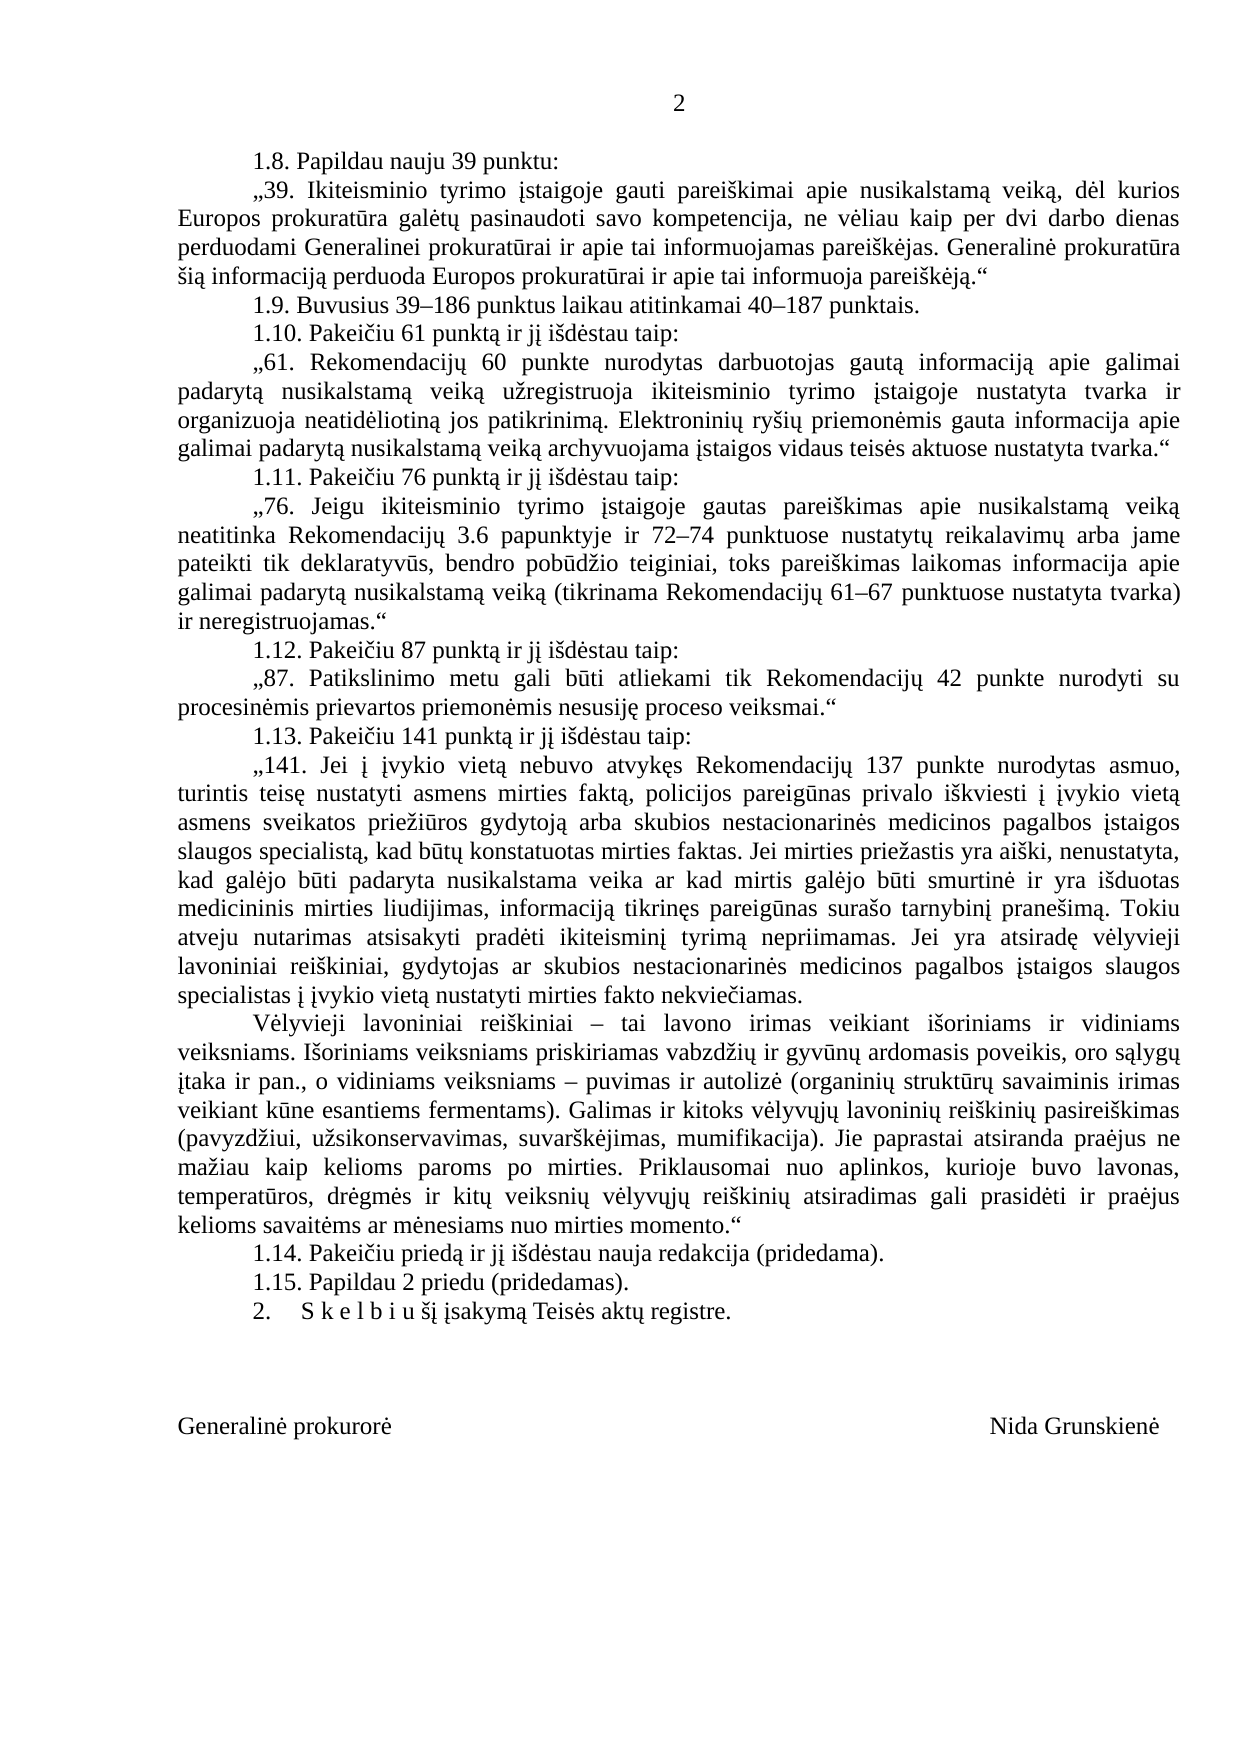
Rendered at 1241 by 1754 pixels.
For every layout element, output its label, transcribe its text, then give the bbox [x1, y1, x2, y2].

text 2. Skelbiu šį įsakymą Teisės aktų registre. [177, 1296, 1181, 1325]
text „141. Jei į įvykio vietą nebuvo atvykęs Rekomendacijų 137 punkte nurodytas asmuo, turintis teisę nustatyti asmens mirties faktą, policijos pareigūnas privalo iškviesti į įvykio vietą asmens sveikatos priežiūros gydytoją arba skubios nestacionarinės medicinos pagalbos įstaigos slaugos specialistą, kad būtų konstatuotas mirties faktas. Jei mirties priežastis yra aiški, nenustatyta, kad galėjo būti padaryta nusikalstama veika ar kad mirtis galėjo būti smurtinė ir yra išduotas medicininis mirties liudijimas, informaciją tikrinęs pareigūnas surašo tarnybinį pranešimą. Tokiu atveju nutarimas atsisakyti pradėti ikiteisminį tyrimą nepriimamas. Jei yra atsiradę vėlyvieji lavoniniai reiškiniai, gydytojas ar skubios nestacionarinės medicinos pagalbos įstaigos slaugos specialistas į įvykio vietą nustatyti mirties fakto nekviečiamas. [177, 750, 1181, 1008]
text 1.11. Pakeičiu 76 punktą ir jį išdėstau taip: [177, 462, 1181, 491]
text 1.10. Pakeičiu 61 punktą ir jį išdėstau taip: [177, 318, 1181, 347]
text Vėlyvieji lavoniniai reiškiniai – tai lavono irimas veikiant išoriniams ir vidiniams veiksniams. Išoriniams veiksniams priskiriamas vabzdžių ir gyvūnų ardomasis poveikis, oro sąlygų įtaka ir pan., o vidiniams veiksniams – puvimas ir autolizė (organinių struktūrų savaiminis irimas veikiant kūne esantiems fermentams). Galimas ir kitoks vėlyvųjų lavoninių reiškinių pasireiškimas (pavyzdžiui, užsikonservavimas, suvarškėjimas, mumifikacija). Jie paprastai atsiranda praėjus ne mažiau kaip kelioms paroms po mirties. Priklausomai nuo aplinkos, kurioje buvo lavonas, temperatūros, drėgmės ir kitų veiksnių vėlyvųjų reiškinių atsiradimas gali prasidėti ir praėjus kelioms savaitėms ar mėnesiams nuo mirties momento.“ [177, 1008, 1181, 1238]
text „39. Ikiteisminio tyrimo įstaigoje gauti pareiškimai apie nusikalstamą veiką, dėl kurios Europos prokuratūra galėtų pasinaudoti savo kompetencija, ne vėliau kaip per dvi darbo dienas perduodami Generalinei prokuratūrai ir apie tai informuojamas pareiškėjas. Generalinė prokuratūra šią informaciją perduoda Europos prokuratūrai ir apie tai informuoja pareiškėją.“ [177, 175, 1181, 290]
text Generalinė prokurorė Nida Grunskienė [177, 1411, 1181, 1440]
text 1.8. Papildau nauju 39 punktu: [177, 146, 1181, 175]
text 1.15. Papildau 2 priedu (pridedamas). [177, 1267, 1181, 1296]
text „87. Patikslinimo metu gali būti atliekami tik Rekomendacijų 42 punkte nurodyti su procesinėmis prievartos priemonėmis nesusiję proceso veiksmai.“ [177, 663, 1181, 721]
text 1.9. Buvusius 39–186 punktus laikau atitinkamai 40–187 punktais. [177, 290, 1181, 318]
text „76. Jeigu ikiteisminio tyrimo įstaigoje gautas pareiškimas apie nusikalstamą veiką neatitinka Rekomendacijų 3.6 papunktyje ir 72–74 punktuose nustatytų reikalavimų arba jame pateikti tik deklaratyvūs, bendro pobūdžio teiginiai, toks pareiškimas laikomas informacija apie galimai padarytą nusikalstamą veiką (tikrinama Rekomendacijų 61–67 punktuose nustatyta tvarka) ir neregistruojamas.“ [177, 491, 1181, 635]
text 1.12. Pakeičiu 87 punktą ir jį išdėstau taip: [177, 635, 1181, 663]
text 1.14. Pakeičiu priedą ir jį išdėstau nauja redakcija (pridedama). [177, 1238, 1181, 1267]
text 1.13. Pakeičiu 141 punktą ir jį išdėstau taip: [177, 721, 1181, 750]
text „61. Rekomendacijų 60 punkte nurodytas darbuotojas gautą informaciją apie galimai padarytą nusikalstamą veiką užregistruoja ikiteisminio tyrimo įstaigoje nustatyta tvarka ir organizuoja neatidėliotiną jos patikrinimą. Elektroninių ryšių priemonėmis gauta informacija apie galimai padarytą nusikalstamą veiką archyvuojama įstaigos vidaus teisės aktuose nustatyta tvarka.“ [177, 347, 1181, 462]
